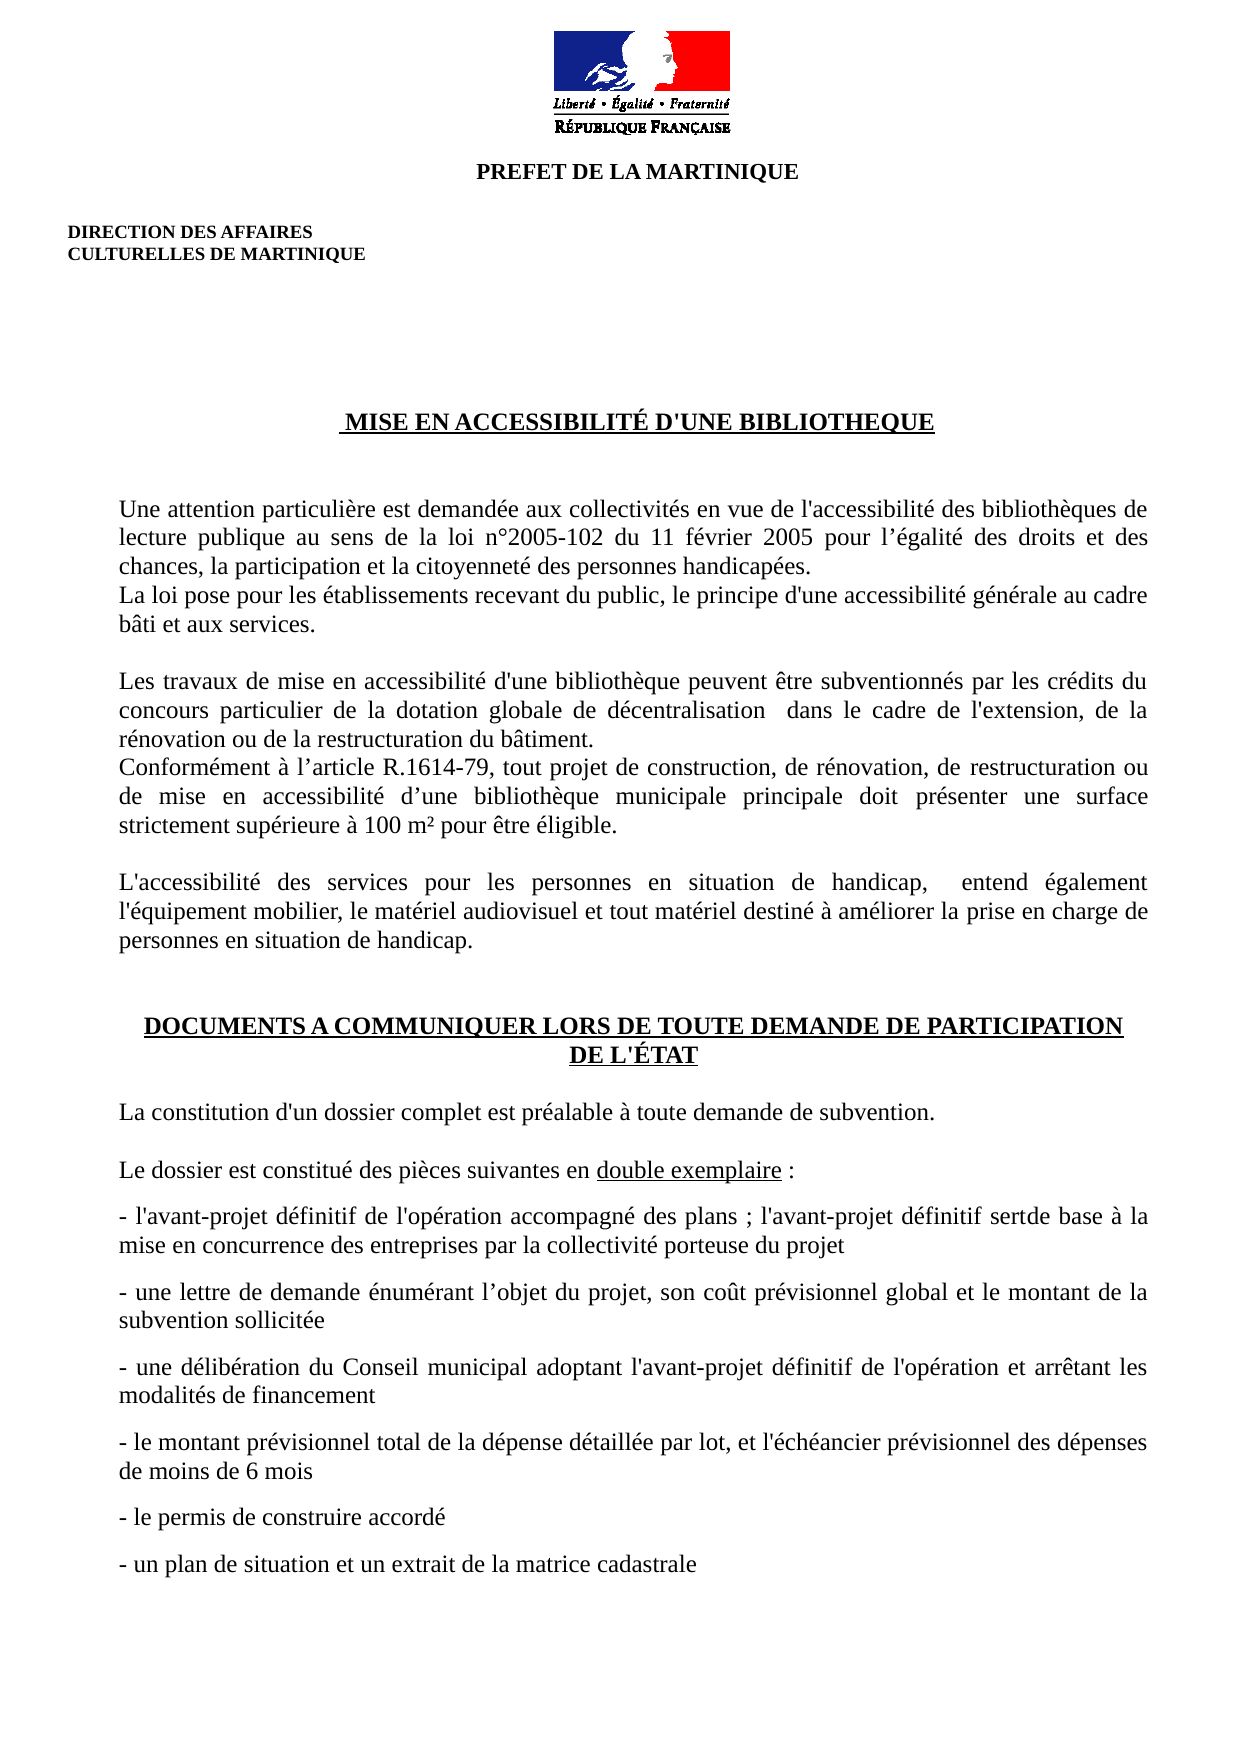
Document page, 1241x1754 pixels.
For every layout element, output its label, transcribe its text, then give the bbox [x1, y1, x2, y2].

text - une lettre de demande énumérant l’objet du projet, son coût prévisionnel global et le montant de la subvention sollicitée [119, 1277, 1148, 1334]
text Le dossier est constitué des pièces suivantes en double exemplaire : [119, 1155, 1148, 1184]
text MISE EN ACCESSIBILITÉ D'UNE BIBLIOTHEQUE [119, 407, 1148, 436]
list - le permis de construire accordé [119, 1502, 1148, 1531]
list - un plan de situation et un extrait de la matrice cadastrale [119, 1549, 1148, 1577]
text DOCUMENTS A COMMUNIQUER LORS DE TOUTE DEMANDE DE PARTICIPATION DE L'ÉTAT [119, 1011, 1148, 1069]
text La constitution d'un dossier complet est préalable à toute demande de subvention. [119, 1097, 1148, 1126]
text La loi pose pour les établissements recevant du public, le principe d'une accessibilité générale au cadre bâti et aux services. [119, 580, 1148, 637]
text L'accessibilité des services pour les personnes en situation de handicap, entend également l'équipement mobilier, le matériel audiovisuel et tout matériel destiné à améliorer la prise en charge de personnes en situation de handicap. [119, 867, 1148, 954]
text Une attention particulière est demandée aux collectivités en vue de l'accessibilité des bibliothèques de lecture publique au sens de la loi n°2005-102 du 11 février 2005 pour l’égalité des droits et des chances, la participation et la citoyenneté des personnes handicapées. [119, 494, 1148, 580]
text Les travaux de mise en accessibilité d'une bibliothèque peuvent être subventionnés par les crédits du concours particulier de la dotation globale de décentralisation dans le cadre de l'extension, de la rénovation ou de la restructuration du bâtiment. [119, 666, 1148, 752]
picture [553, 28, 731, 135]
text Conformément à l’article R.1614-79, tout projet de construction, de rénovation, de restructuration ou de mise en accessibilité d’une bibliothèque municipale principale doit présenter une surface strictement supérieure à 100 m² pour être éligible. [119, 752, 1148, 839]
text - l'avant-projet définitif de l'opération accompagné des plans ; l'avant-projet définitif sertde base à la mise en concurrence des entreprises par la collectivité porteuse du projet [119, 1201, 1148, 1259]
list - le montant prévisionnel total de la dépense détaillée par lot, et l'échéancier prévisionnel des dépenses de moins de 6 mois [119, 1427, 1148, 1484]
text - une délibération du Conseil municipal adoptant l'avant-projet définitif de l'opération et arrêtant les modalités de financement [119, 1352, 1148, 1409]
